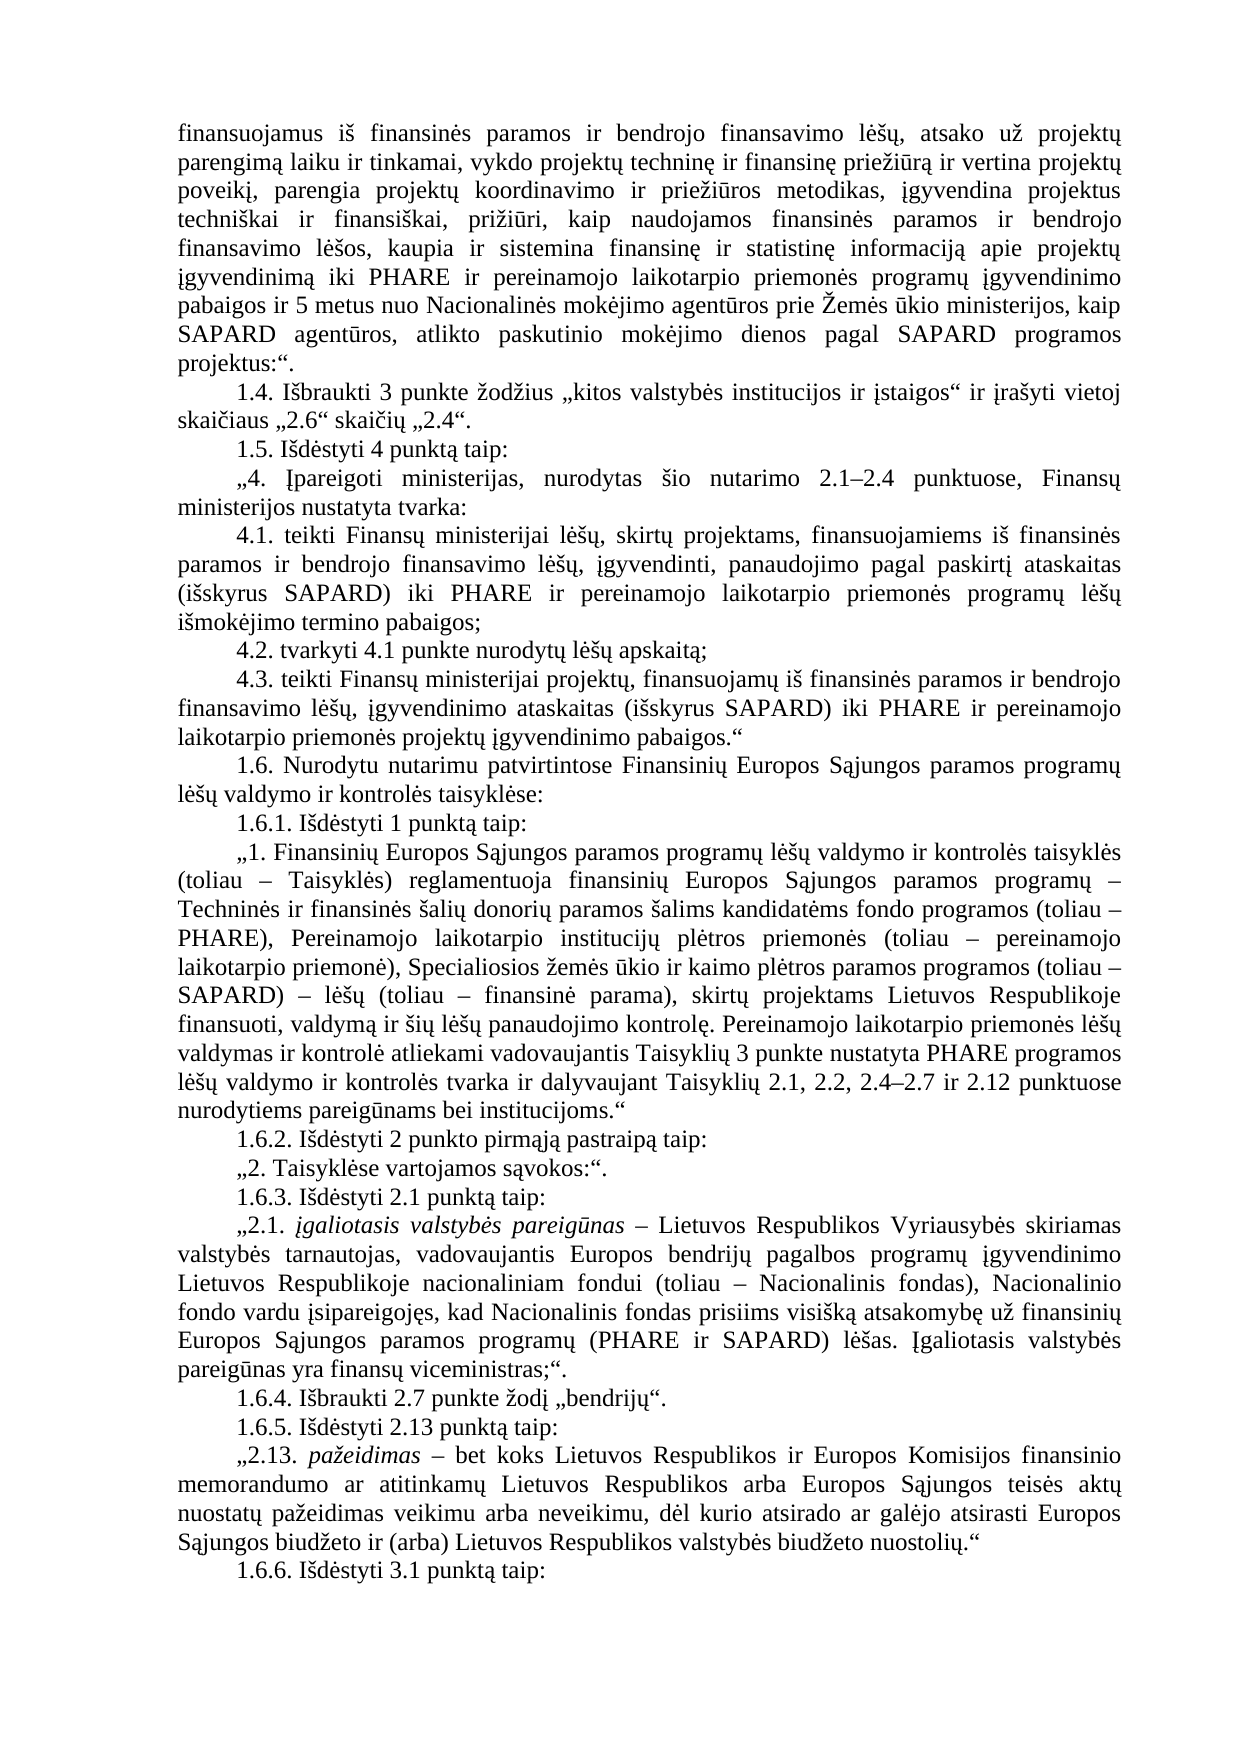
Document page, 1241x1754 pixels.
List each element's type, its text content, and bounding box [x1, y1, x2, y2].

text „2.1. įgaliotasis valstybės pareigūnas – Lietuvos Respublikos Vyriausybės skiriamas valstybės tarnautojas, vadovaujantis Europos bendrijų pagalbos programų įgyvendinimo Lietuvos Respublikoje nacionaliniam fondui (toliau – Nacionalinis fondas), Nacionalinio fondo vardu įsipareigojęs, kad Nacionalinis fondas prisiims visišką atsakomybę už finansinių Europos Sąjungos paramos programų (PHARE ir SAPARD) lėšas. Įgaliotasis valstybės pareigūnas yra finansų viceministras;“. [177, 1211, 1122, 1383]
text 4.3. teikti Finansų ministerijai projektų, finansuojamų iš finansinės paramos ir bendrojo finansavimo lėšų, įgyvendinimo ataskaitas (išskyrus SAPARD) iki PHARE ir pereinamojo laikotarpio priemonės projektų įgyvendinimo pabaigos.“ [177, 664, 1122, 751]
text 1.5. Išdėstyti 4 punktą taip: [177, 434, 1122, 463]
text finansuojamus iš finansinės paramos ir bendrojo finansavimo lėšų, atsako už projektų parengimą laiku ir tinkamai, vykdo projektų techninę ir finansinę priežiūrą ir vertina projektų poveikį, parengia projektų koordinavimo ir priežiūros metodikas, įgyvendina projektus techniškai ir finansiškai, prižiūri, kaip naudojamos finansinės paramos ir bendrojo finansavimo lėšos, kaupia ir sistemina finansinę ir statistinę informaciją apie projektų įgyvendinimą iki PHARE ir pereinamojo laikotarpio priemonės programų įgyvendinimo pabaigos ir 5 metus nuo Nacionalinės mokėjimo agentūros prie Žemės ūkio ministerijos, kaip SAPARD agentūros, atlikto paskutinio mokėjimo dienos pagal SAPARD programos projektus:“. [177, 118, 1122, 377]
text „2.13. pažeidimas – bet koks Lietuvos Respublikos ir Europos Komisijos finansinio memorandumo ar atitinkamų Lietuvos Respublikos arba Europos Sąjungos teisės aktų nuostatų pažeidimas veikimu arba neveikimu, dėl kurio atsirado ar galėjo atsirasti Europos Sąjungos biudžeto ir (arba) Lietuvos Respublikos valstybės biudžeto nuostolių.“ [177, 1441, 1122, 1556]
text „4. Įpareigoti ministerijas, nurodytas šio nutarimo 2.1–2.4 punktuose, Finansų ministerijos nustatyta tvarka: [177, 463, 1122, 521]
text 1.6.6. Išdėstyti 3.1 punktą taip: [177, 1556, 1122, 1584]
text 1.6.5. Išdėstyti 2.13 punktą taip: [177, 1412, 1122, 1441]
text 1.4. Išbraukti 3 punkte žodžius „kitos valstybės institucijos ir įstaigos“ ir įrašyti vietoj skaičiaus „2.6“ skaičių „2.4“. [177, 377, 1122, 434]
text 4.2. tvarkyti 4.1 punkte nurodytų lėšų apskaitą; [177, 636, 1122, 664]
text „1. Finansinių Europos Sąjungos paramos programų lėšų valdymo ir kontrolės taisyklės (toliau – Taisyklės) reglamentuoja finansinių Europos Sąjungos paramos programų – Techninės ir finansinės šalių donorių paramos šalims kandidatėms fondo programos (toliau – PHARE), Pereinamojo laikotarpio institucijų plėtros priemonės (toliau – pereinamojo laikotarpio priemonė), Specialiosios žemės ūkio ir kaimo plėtros paramos programos (toliau – SAPARD) – lėšų (toliau – finansinė parama), skirtų projektams Lietuvos Respublikoje finansuoti, valdymą ir šių lėšų panaudojimo kontrolę. Pereinamojo laikotarpio priemonės lėšų valdymas ir kontrolė atliekami vadovaujantis Taisyklių 3 punkte nustatyta PHARE programos lėšų valdymo ir kontrolės tvarka ir dalyvaujant Taisyklių 2.1, 2.2, 2.4–2.7 ir 2.12 punktuose nurodytiems pareigūnams bei institucijoms.“ [177, 837, 1122, 1124]
text 1.6.1. Išdėstyti 1 punktą taip: [177, 808, 1122, 837]
text „2. Taisyklėse vartojamos sąvokos:“. [177, 1153, 1122, 1182]
text 1.6.4. Išbraukti 2.7 punkte žodį „bendrijų“. [177, 1383, 1122, 1412]
text 4.1. teikti Finansų ministerijai lėšų, skirtų projektams, finansuojamiems iš finansinės paramos ir bendrojo finansavimo lėšų, įgyvendinti, panaudojimo pagal paskirtį ataskaitas (išskyrus SAPARD) iki PHARE ir pereinamojo laikotarpio priemonės programų lėšų išmokėjimo termino pabaigos; [177, 521, 1122, 636]
text 1.6. Nurodytu nutarimu patvirtintose Finansinių Europos Sąjungos paramos programų lėšų valdymo ir kontrolės taisyklėse: [177, 751, 1122, 808]
text 1.6.2. Išdėstyti 2 punkto pirmąją pastraipą taip: [177, 1124, 1122, 1153]
text 1.6.3. Išdėstyti 2.1 punktą taip: [177, 1182, 1122, 1211]
